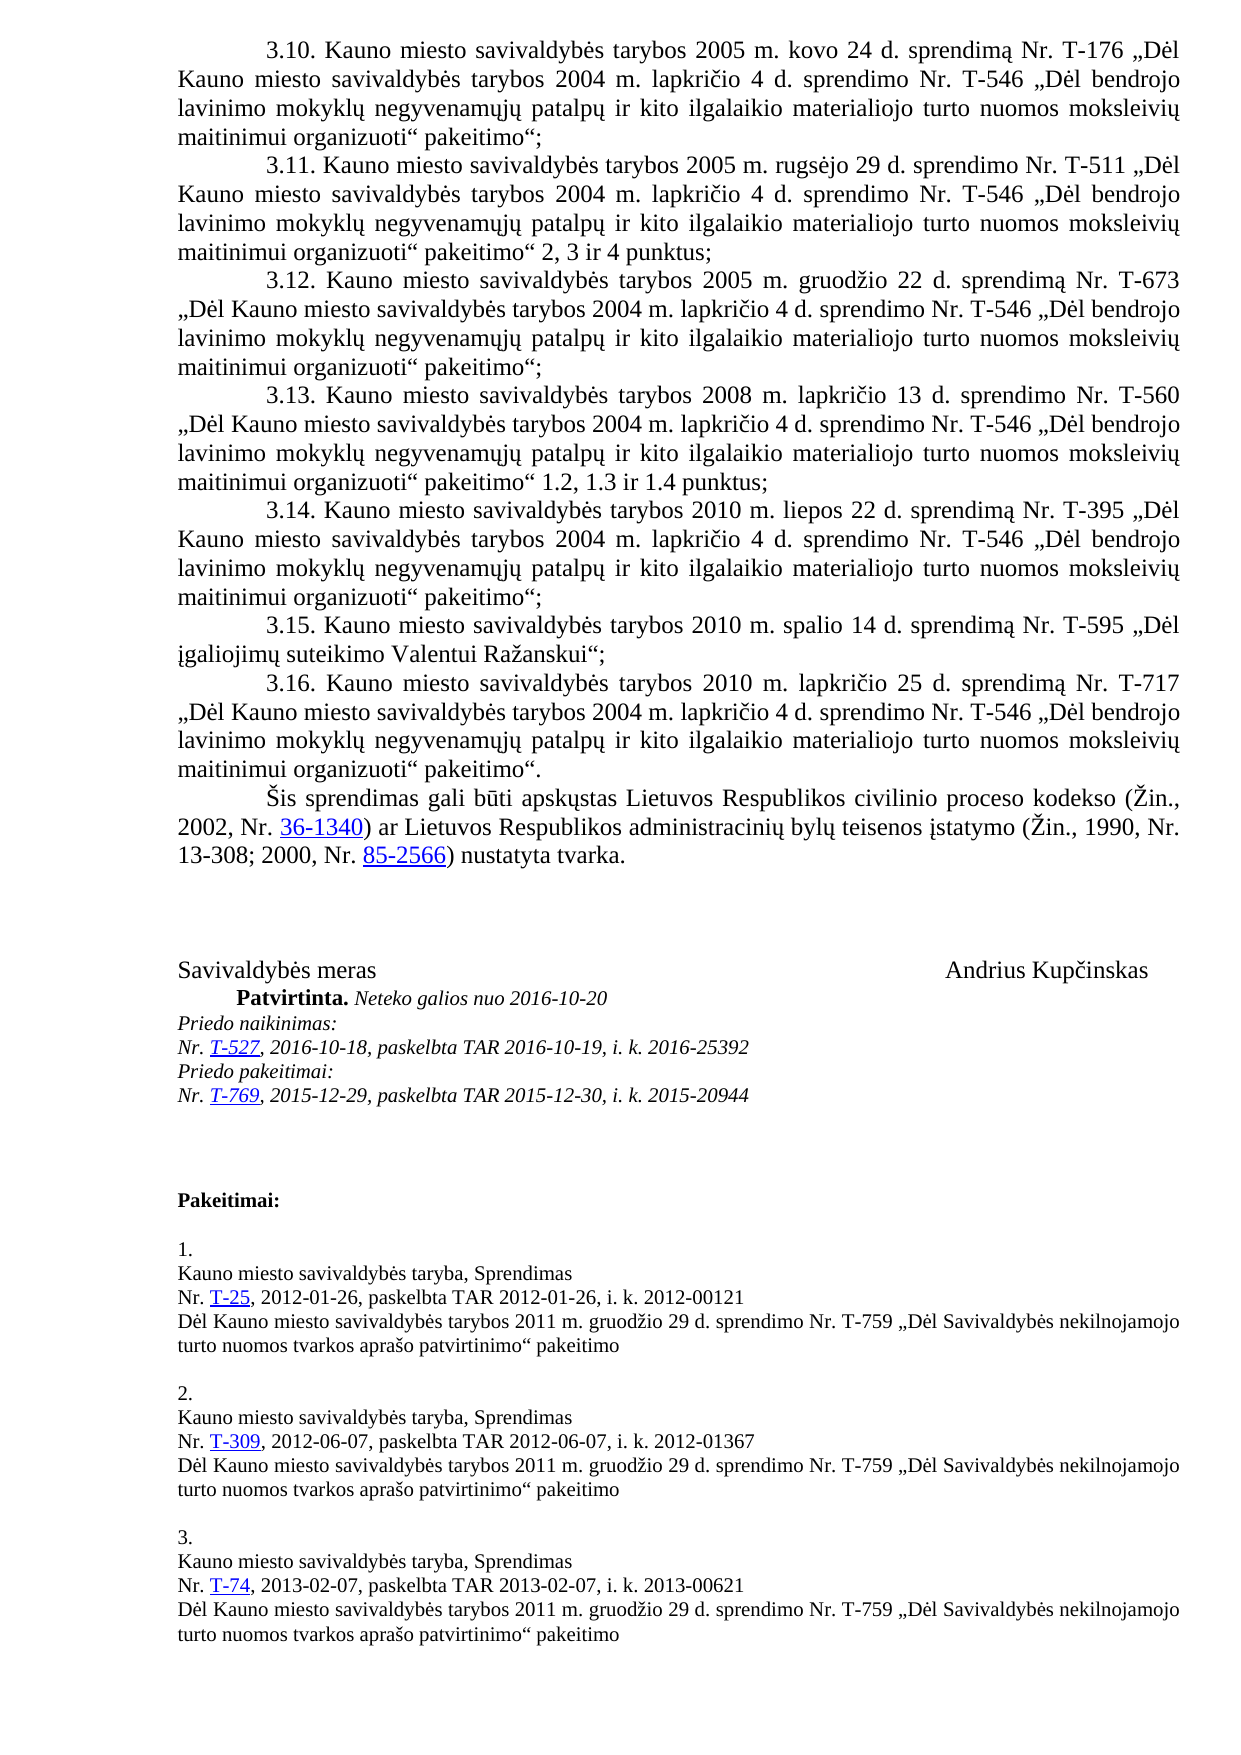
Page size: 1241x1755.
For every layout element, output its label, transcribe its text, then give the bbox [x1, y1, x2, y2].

text Pakeitimai: [177, 1188, 1181, 1212]
text Nr. T-309, 2012-06-07, paskelbta TAR 2012-06-07, i. k. 2012-01367 [177, 1429, 1181, 1453]
text 3.12. Kauno miesto savivaldybės tarybos 2005 m. gruodžio 22 d. sprendimą Nr. T-673 „Dėl Kauno miesto savivaldybės tarybos 2004 m. lapkričio 4 d. sprendimo Nr. T-546 „Dėl bendrojo lavinimo mokyklų negyvenamųjų patalpų ir kito ilgalaikio materialiojo turto nuomos moksleivių maitinimui organizuoti“ pakeitimo“; [177, 265, 1181, 380]
text Dėl Kauno miesto savivaldybės tarybos 2011 m. gruodžio 29 d. sprendimo Nr. T-759 „Dėl Savivaldybės nekilnojamojo turto nuomos tvarkos aprašo patvirtinimo“ pakeitimo [177, 1453, 1181, 1501]
text Dėl Kauno miesto savivaldybės tarybos 2011 m. gruodžio 29 d. sprendimo Nr. T-759 „Dėl Savivaldybės nekilnojamojo turto nuomos tvarkos aprašo patvirtinimo“ pakeitimo [177, 1597, 1181, 1646]
text 1. [177, 1236, 1181, 1261]
text 3.13. Kauno miesto savivaldybės tarybos 2008 m. lapkričio 13 d. sprendimo Nr. T-560 „Dėl Kauno miesto savivaldybės tarybos 2004 m. lapkričio 4 d. sprendimo Nr. T-546 „Dėl bendrojo lavinimo mokyklų negyvenamųjų patalpų ir kito ilgalaikio materialiojo turto nuomos moksleivių maitinimui organizuoti“ pakeitimo“ 1.2, 1.3 ir 1.4 punktus; [177, 380, 1181, 495]
text 2. [177, 1381, 1181, 1405]
text Kauno miesto savivaldybės taryba, Sprendimas [177, 1549, 1181, 1573]
text 3.14. Kauno miesto savivaldybės tarybos 2010 m. liepos 22 d. sprendimą Nr. T-395 „Dėl Kauno miesto savivaldybės tarybos 2004 m. lapkričio 4 d. sprendimo Nr. T-546 „Dėl bendrojo lavinimo mokyklų negyvenamųjų patalpų ir kito ilgalaikio materialiojo turto nuomos moksleivių maitinimui organizuoti“ pakeitimo“; [177, 495, 1181, 610]
text Priedo pakeitimai: [177, 1059, 1181, 1083]
text Savivaldybės meras Andrius Kupčinskas [177, 955, 1181, 984]
text Nr. T-769, 2015-12-29, paskelbta TAR 2015-12-30, i. k. 2015-20944 [177, 1083, 1181, 1107]
text Priedo naikinimas: [177, 1011, 1181, 1034]
text 3.11. Kauno miesto savivaldybės tarybos 2005 m. rugsėjo 29 d. sprendimo Nr. T-511 „Dėl Kauno miesto savivaldybės tarybos 2004 m. lapkričio 4 d. sprendimo Nr. T-546 „Dėl bendrojo lavinimo mokyklų negyvenamųjų patalpų ir kito ilgalaikio materialiojo turto nuomos moksleivių maitinimui organizuoti“ pakeitimo“ 2, 3 ir 4 punktus; [177, 150, 1181, 265]
text 3.10. Kauno miesto savivaldybės tarybos 2005 m. kovo 24 d. sprendimą Nr. T-176 „Dėl Kauno miesto savivaldybės tarybos 2004 m. lapkričio 4 d. sprendimo Nr. T-546 „Dėl bendrojo lavinimo mokyklų negyvenamųjų patalpų ir kito ilgalaikio materialiojo turto nuomos moksleivių maitinimui organizuoti“ pakeitimo“; [177, 35, 1181, 150]
text Nr. T-527, 2016-10-18, paskelbta TAR 2016-10-19, i. k. 2016-25392 [177, 1034, 1181, 1059]
text 3.15. Kauno miesto savivaldybės tarybos 2010 m. spalio 14 d. sprendimą Nr. T-595 „Dėl įgaliojimų suteikimo Valentui Ražanskui“; [177, 610, 1181, 668]
text Kauno miesto savivaldybės taryba, Sprendimas [177, 1261, 1181, 1284]
text 3.16. Kauno miesto savivaldybės tarybos 2010 m. lapkričio 25 d. sprendimą Nr. T-717 „Dėl Kauno miesto savivaldybės tarybos 2004 m. lapkričio 4 d. sprendimo Nr. T-546 „Dėl bendrojo lavinimo mokyklų negyvenamųjų patalpų ir kito ilgalaikio materialiojo turto nuomos moksleivių maitinimui organizuoti“ pakeitimo“. [177, 668, 1181, 783]
text 3. [177, 1525, 1181, 1549]
text Nr. T-25, 2012-01-26, paskelbta TAR 2012-01-26, i. k. 2012-00121 [177, 1284, 1181, 1309]
text Šis sprendimas gali būti apskųstas Lietuvos Respublikos civilinio proceso kodekso (Žin., 2002, Nr. 36-1340) ar Lietuvos Respublikos administracinių bylų teisenos įstatymo (Žin., 1990, Nr. 13-308; 2000, Nr. 85-2566) nustatyta tvarka. [177, 783, 1181, 869]
text Patvirtinta. Neteko galios nuo 2016-10-20 [177, 984, 1181, 1011]
text Kauno miesto savivaldybės taryba, Sprendimas [177, 1405, 1181, 1429]
text Dėl Kauno miesto savivaldybės tarybos 2011 m. gruodžio 29 d. sprendimo Nr. T-759 „Dėl Savivaldybės nekilnojamojo turto nuomos tvarkos aprašo patvirtinimo“ pakeitimo [177, 1309, 1181, 1357]
text Nr. T-74, 2013-02-07, paskelbta TAR 2013-02-07, i. k. 2013-00621 [177, 1573, 1181, 1597]
